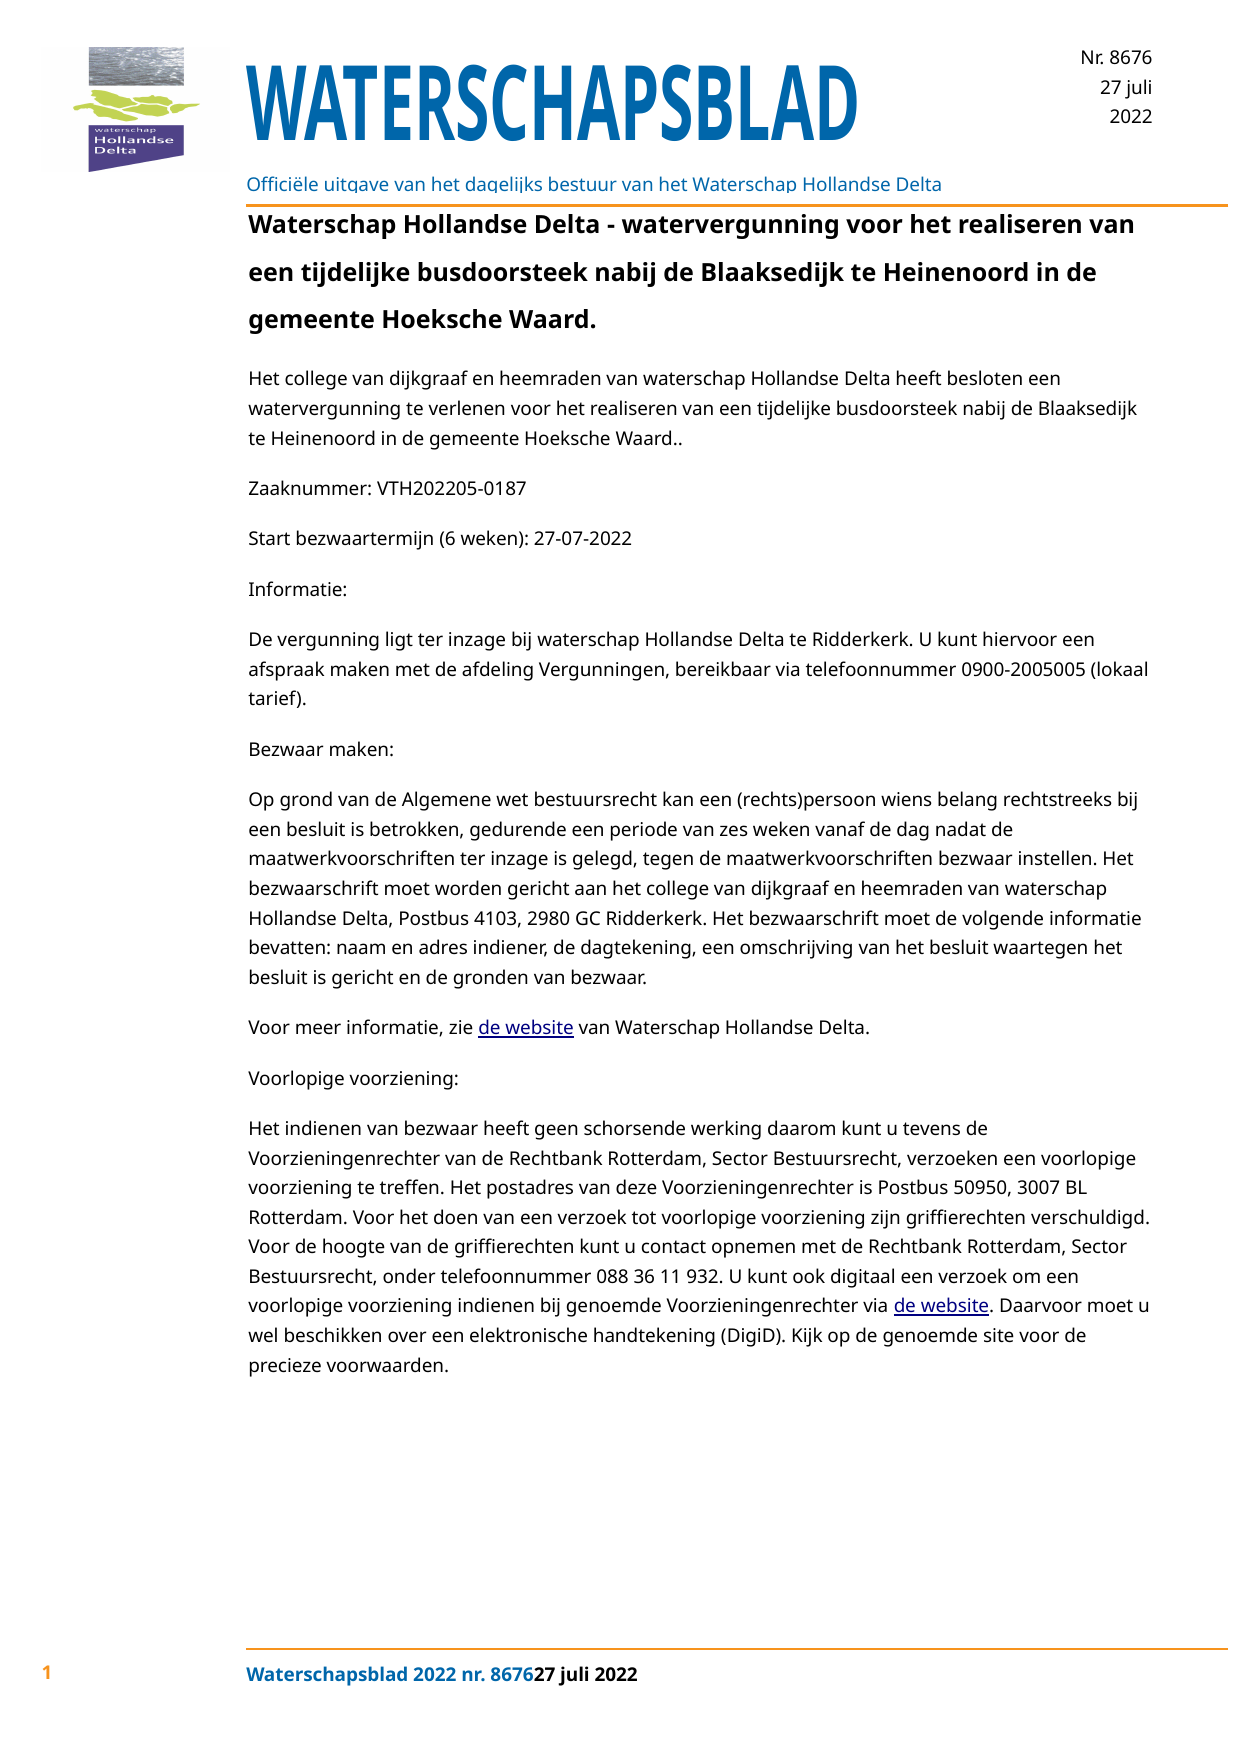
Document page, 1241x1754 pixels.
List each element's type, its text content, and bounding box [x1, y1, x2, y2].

text Op grond van de Algemene wet bestuursrecht kan een (rechts)persoon wiens belang rechtstreeks bij een besluit is betrokken, gedurende een periode van zes weken vanaf de dag nadat de maatwerkvoorschriften ter inzage is gelegd, tegen de maatwerkvoorschriften bezwaar instellen. Het bezwaarschrift moet worden gericht aan het college van dijkgraaf en heemraden van waterschap Hollandse Delta, Postbus 4103, 2980 GC Ridderkerk. Het bezwaarschrift moet de volgende informatie bevatten: naam en adres indiener, de dagtekening, een omschrijving van het besluit waartegen het besluit is gericht en de gronden van bezwaar. [248, 786, 1152, 989]
picture [41, 47, 231, 172]
text Voor meer informatie, zie de website van Waterschap Hollandse Delta. [248, 1014, 1152, 1040]
text Het college van dijkgraaf en heemraden van waterschap Hollandse Delta heeft besloten een watervergunning te verlenen voor het realiseren van een tijdelijke busdoorsteek nabij de Blaaksedijk te Heinenoord in de gemeente Hoeksche Waard.. [248, 366, 1152, 450]
text Zaaknummer: VTH202205-0187 [248, 475, 1152, 501]
text Voorlopige voorziening: [248, 1065, 1152, 1090]
text Het indienen van bezwaar heeft geen schorsende werking daarom kunt u tevens de Voorzieningenrechter van de Rechtbank Rotterdam, Sector Bestuursrecht, verzoeken een voorlopige voorziening te treffen. Het postadres van deze Voorzieningenrechter is Postbus 50950, 3007 BL Rotterdam. Voor het doen van een verzoek tot voorlopige voorziening zijn griffierechten verschuldigd. Voor de hoogte van de griffierechten kunt u contact opnemen met de Rechtbank Rotterdam, Sector Bestuursrecht, onder telefoonnummer 088 36 11 932. U kunt ook digitaal een verzoek om een voorlopige voorziening indienen bij genoemde Voorzieningenrechter via de website. Daarvoor moet u wel beschikken over een elektronische handtekening (DigiD). Kijk op de genoemde site voor de precieze voorwaarden. [248, 1115, 1152, 1377]
text Bezwaar maken: [248, 736, 1152, 762]
text De vergunning ligt ter inzage bij waterschap Hollandse Delta te Ridderkerk. U kunt hiervoor een afspraak maken met de afdeling Vergunningen, bereikbaar via telefoonnummer 0900-2005005 (lokaal tarief). [248, 626, 1152, 711]
text Start bezwaartermijn (6 weken): 27-07-2022 [248, 526, 1152, 551]
text Waterschap Hollandse Delta - watervergunning voor het realiseren van een tijdelijke busdoorsteek nabij de Blaaksedijk te Heinenoord in de gemeente Hoeksche Waard. [248, 207, 1152, 336]
text Informatie: [248, 576, 1152, 602]
